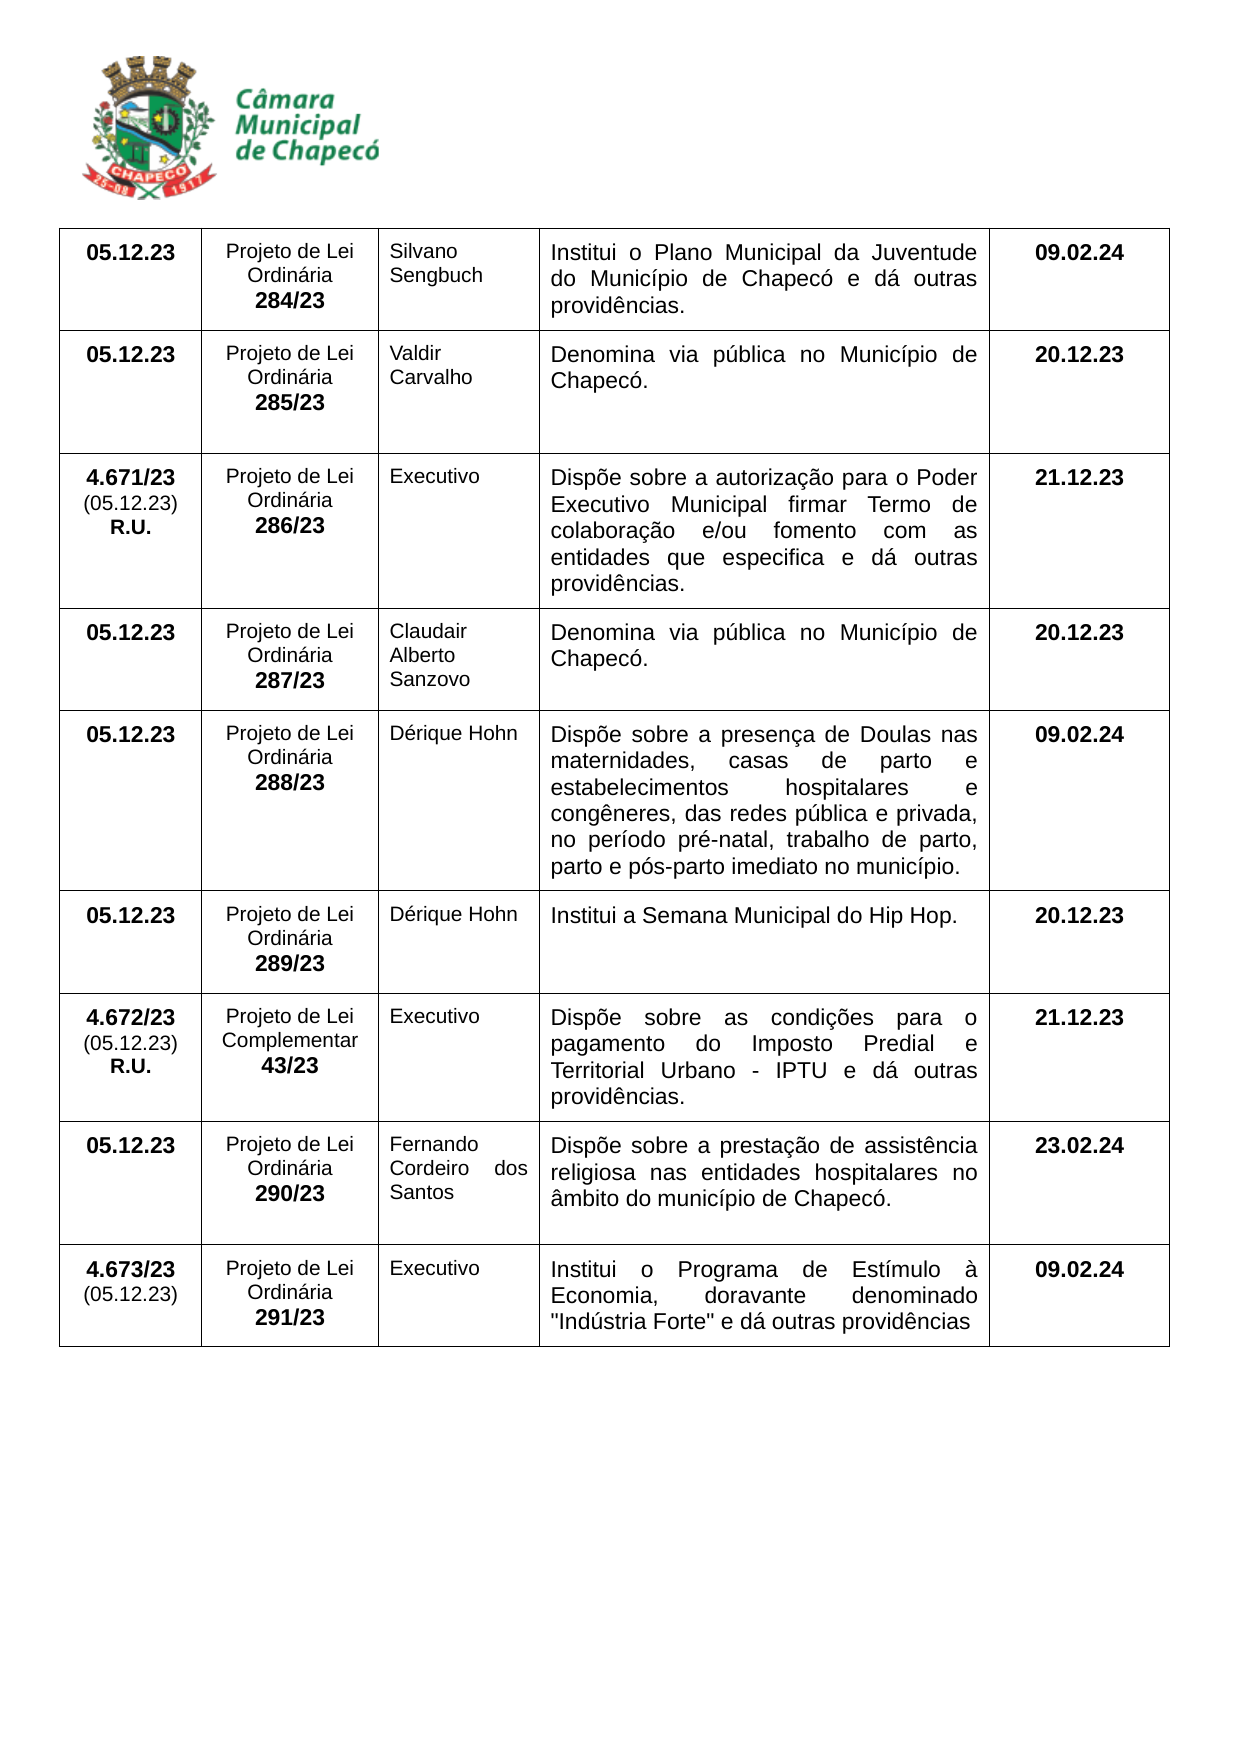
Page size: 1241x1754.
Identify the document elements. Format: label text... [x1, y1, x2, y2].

table_cell 4.672/23 (05.12.23) R.U. [60, 994, 201, 1121]
table_cell Valdir Carvalho [379, 331, 539, 453]
table_cell Denomina via pública no Município de Chapecó. [540, 331, 989, 453]
table_cell Silvano Sengbuch [379, 229, 539, 329]
table_cell 09.02.24 [990, 229, 1169, 329]
table_cell Denomina via pública no Município de Chapecó. [540, 609, 989, 709]
table_cell 20.12.23 [990, 331, 1169, 453]
table_cell 4.671/23 (05.12.23) R.U. [60, 454, 201, 607]
table_cell Projeto de Lei Ordinária 289/23 [202, 891, 378, 993]
table_cell Institui o Programa de Estímulo à Economia, doravante denominado "Indústria Forte" e dá outras providências [540, 1245, 989, 1346]
table_cell Projeto de Lei Ordinária 290/23 [202, 1122, 378, 1244]
table_cell 05.12.23 [60, 229, 201, 329]
table_cell Projeto de Lei Ordinária 288/23 [202, 711, 378, 890]
table_cell Dispõe sobre a presença de Doulas nas maternidades, casas de parto e estabelecimentos hospitalares e congêneres, das redes pública e privada, no período pré-natal, trabalho de parto, parto e pós-parto imediato no município. [540, 711, 989, 890]
table_cell Projeto de Lei Ordinária 287/23 [202, 609, 378, 709]
table_cell 05.12.23 [60, 711, 201, 890]
table_cell 20.12.23 [990, 891, 1169, 993]
table_cell Fernando Cordeiro dos Santos [379, 1122, 539, 1244]
table_cell Claudair Alberto Sanzovo [379, 609, 539, 709]
table_cell 20.12.23 [990, 609, 1169, 709]
table_cell 05.12.23 [60, 609, 201, 709]
table_cell 09.02.24 [990, 711, 1169, 890]
table_cell Dispõe sobre as condições para o pagamento do Imposto Predial e Territorial Urbano - IPTU e dá outras providências. [540, 994, 989, 1121]
table_cell 05.12.23 [60, 331, 201, 453]
table_cell Dérique Hohn [379, 891, 539, 993]
picture [81, 56, 379, 200]
table_cell Projeto de Lei Ordinária 285/23 [202, 331, 378, 453]
table_cell Dispõe sobre a prestação de assistência religiosa nas entidades hospitalares no âmbito do município de Chapecó. [540, 1122, 989, 1244]
table_cell Dérique Hohn [379, 711, 539, 890]
table_cell 23.02.24 [990, 1122, 1169, 1244]
table_cell 21.12.23 [990, 454, 1169, 607]
table_cell Institui a Semana Municipal do Hip Hop. [540, 891, 989, 993]
table_cell Executivo [379, 454, 539, 607]
table_cell 4.673/23 (05.12.23) [60, 1245, 201, 1346]
table_cell 05.12.23 [60, 1122, 201, 1244]
table_cell Projeto de Lei Complementar 43/23 [202, 994, 378, 1121]
table_cell 05.12.23 [60, 891, 201, 993]
table_cell Executivo [379, 1245, 539, 1346]
table_cell Dispõe sobre a autorização para o Poder Executivo Municipal firmar Termo de colaboração e/ou fomento com as entidades que especifica e dá outras providências. [540, 454, 989, 607]
table_cell 09.02.24 [990, 1245, 1169, 1346]
table_cell Executivo [379, 994, 539, 1121]
table_cell Projeto de Lei Ordinária 291/23 [202, 1245, 378, 1346]
table_cell Institui o Plano Municipal da Juventude do Município de Chapecó e dá outras providências. [540, 229, 989, 329]
table_cell Projeto de Lei Ordinária 284/23 [202, 229, 378, 329]
table_cell Projeto de Lei Ordinária 286/23 [202, 454, 378, 607]
table_cell 21.12.23 [990, 994, 1169, 1121]
